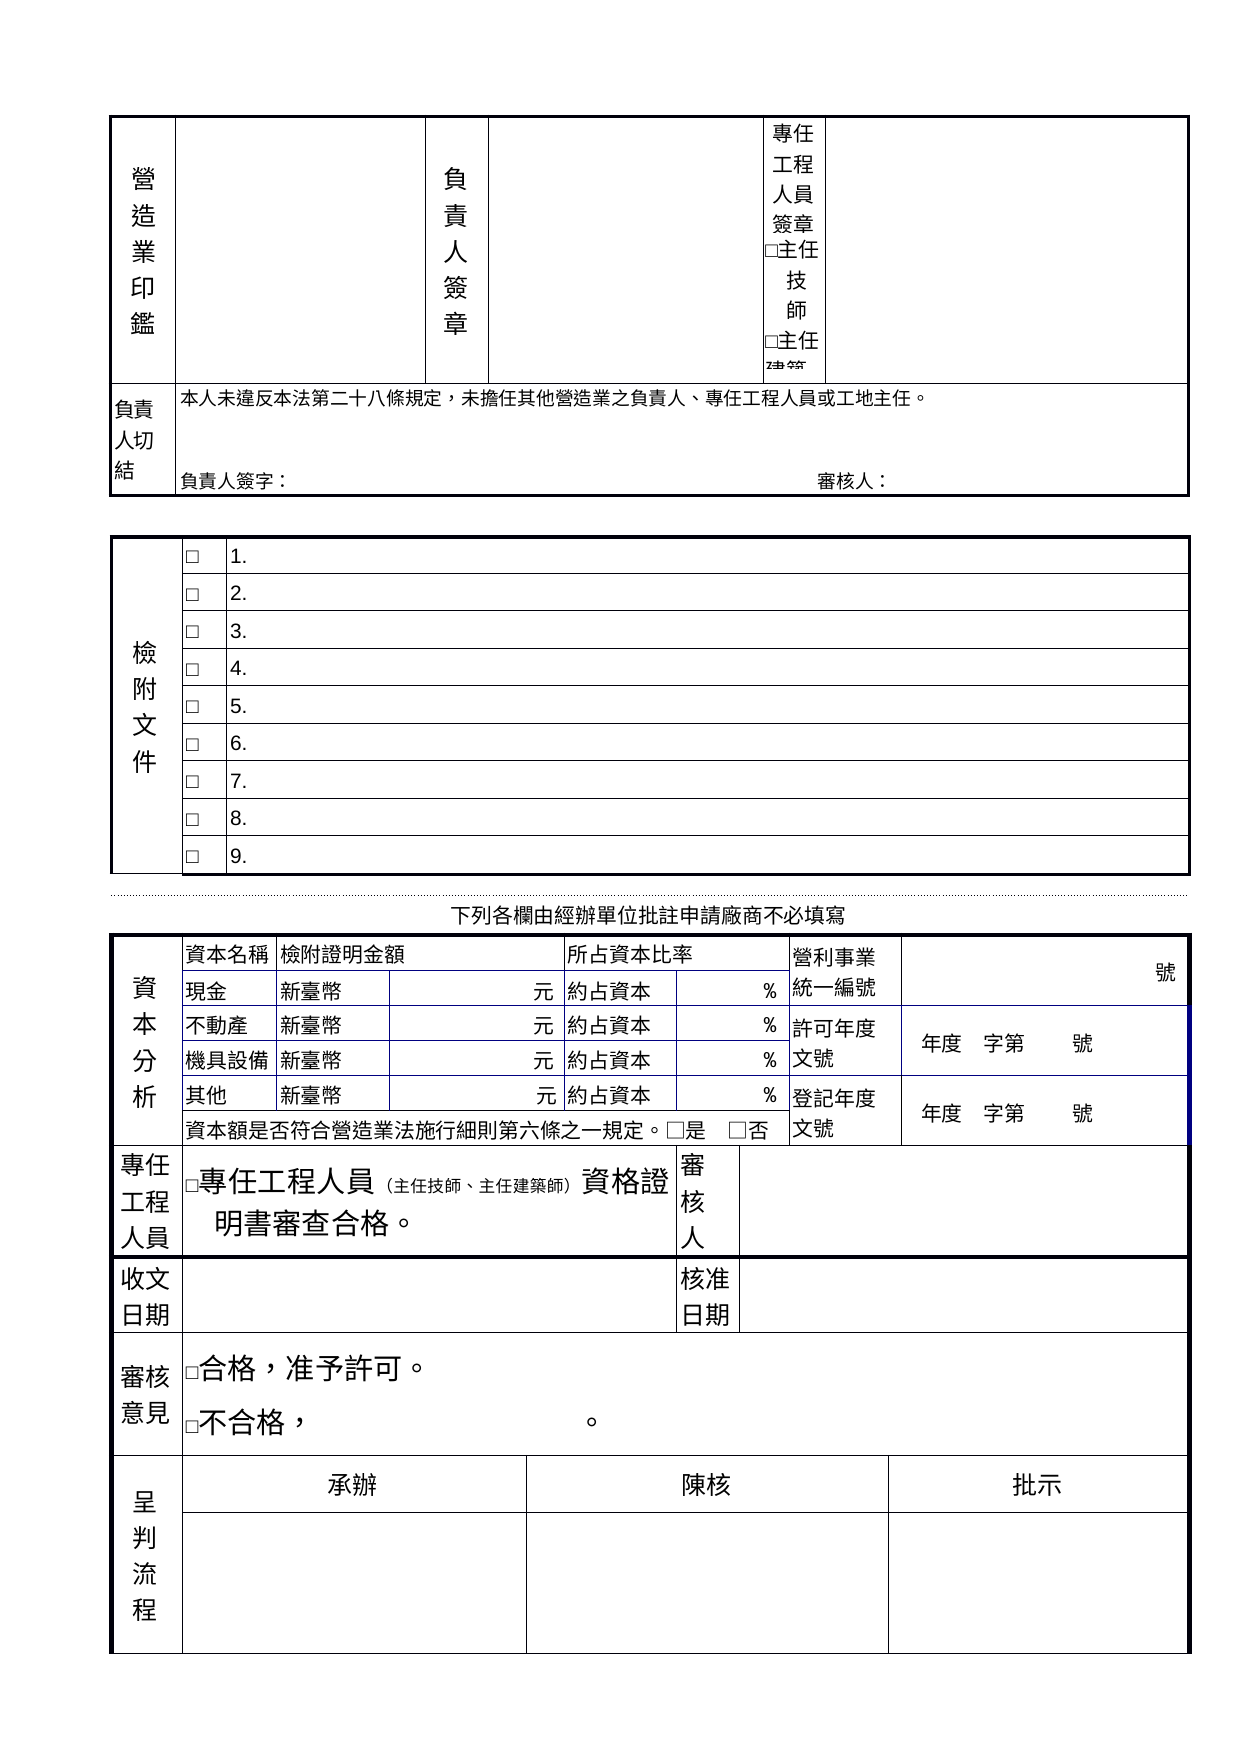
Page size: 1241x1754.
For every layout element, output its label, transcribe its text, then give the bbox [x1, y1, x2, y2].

table_cell % [677, 971, 789, 1005]
table_cell 4. [227, 649, 264, 685]
table_cell 收文日期 [114, 1259, 182, 1332]
table_cell 核准日期 [677, 1259, 739, 1332]
table_cell 資本額是否符合營造業法施行細則第六條之一規定。□是 □否 [183, 1111, 789, 1145]
table_header 下列各欄由經辦單位批註申請廠商不必填寫 [111, 895, 1189, 933]
table_header 1. [227, 539, 264, 573]
table_header 檢 附 文 件 [113, 539, 182, 873]
table_cell [264, 611, 1188, 648]
table_cell 審 核 人 [677, 1146, 739, 1254]
table_cell [740, 1259, 1187, 1332]
table_cell [740, 1146, 1187, 1254]
table_cell [264, 724, 1188, 760]
table_cell 其他 [183, 1076, 276, 1110]
table_cell 號 [1152, 937, 1187, 1005]
table_cell 陳核 [527, 1456, 888, 1512]
table_cell % [677, 1041, 789, 1075]
table_cell 批示 [889, 1456, 1187, 1512]
table_cell [183, 1259, 676, 1332]
table_cell 本人未違反本法第二十八條規定，未擔任其他營造業之負責人、專任工程人員或工地主任。 負責人簽字： 審核人： [176, 384, 1187, 494]
table_cell 許可年度文號 [790, 1006, 901, 1075]
table_cell 約占資本 [565, 1076, 676, 1110]
table_cell [264, 836, 1188, 873]
table_cell □專任工程人員（主任技師、主任建築師）資格證明書審查合格。 [183, 1146, 676, 1254]
table_cell 資 本 分 析 [114, 937, 182, 1145]
table_cell 所占資本比率 [565, 937, 789, 970]
table_cell 年度 字第 號 [902, 1076, 1187, 1145]
table_header [489, 118, 763, 383]
table_cell □ [183, 611, 226, 648]
table_cell 約占資本 [565, 1041, 676, 1075]
table_cell □合格，准予許可。 □不合格， 。 [183, 1333, 1187, 1455]
table_header [826, 118, 1187, 383]
table_cell 新臺幣 [277, 1041, 389, 1075]
table_cell 承辦 [183, 1456, 526, 1512]
table_header 負 責 人 簽 章 [426, 118, 488, 383]
table_cell 9. [227, 836, 264, 873]
table_cell 資本名稱 [183, 937, 276, 970]
table_cell 約占資本 [565, 1006, 676, 1040]
table_cell % [677, 1076, 789, 1110]
table_cell □ [183, 836, 226, 873]
table_cell □ [183, 649, 226, 685]
table_cell [527, 1513, 888, 1653]
table_cell □ [183, 686, 226, 723]
table_cell 年度 字第 號 [902, 1006, 1187, 1075]
table_cell 元 [390, 1006, 564, 1040]
table_cell 現金 [183, 971, 276, 1005]
table_cell [264, 574, 1188, 610]
table_cell 登記年度文號 [790, 1076, 901, 1145]
table_cell 3. [227, 611, 264, 648]
table_cell 2. [227, 574, 264, 610]
table_cell [183, 1513, 526, 1653]
table_cell 新臺幣 [277, 1006, 389, 1040]
table_cell 審核意見 [114, 1333, 182, 1455]
table_cell □ [183, 724, 226, 760]
table_cell 機具設備 [183, 1041, 276, 1075]
table_cell 呈 判 流 程 [114, 1456, 182, 1653]
table_cell 負責人切結 [112, 384, 175, 494]
table_header [264, 539, 1188, 573]
table_cell 約占資本 [565, 971, 676, 1005]
table_cell 8. [227, 799, 264, 835]
table_cell □ [183, 799, 226, 835]
table_cell 新臺幣 [277, 971, 389, 1005]
table_cell 元 [390, 1041, 564, 1075]
table_cell [264, 686, 1188, 723]
table_cell [889, 1513, 1187, 1653]
table_cell [902, 937, 1152, 1005]
table_header 營 造 業 印 鑑 [112, 118, 175, 383]
table_cell 元 [390, 1076, 564, 1110]
table_cell [264, 649, 1188, 685]
table_cell □ [183, 761, 226, 798]
table_cell 新臺幣 [277, 1076, 389, 1110]
table_cell % [677, 1006, 789, 1040]
table_cell [264, 799, 1188, 835]
table_header [176, 118, 425, 383]
table_cell 6. [227, 724, 264, 760]
table_cell 不動產 [183, 1006, 276, 1040]
table_cell 專任工程人員 [114, 1146, 182, 1254]
table_cell 檢附證明金額 [277, 937, 564, 970]
table_header □ [183, 539, 226, 573]
table_header 專任工程人員 簽章 [764, 118, 825, 383]
table_cell □ [183, 574, 226, 610]
table_cell 7. [227, 761, 264, 798]
table_cell 5. [227, 686, 264, 723]
table_cell 營利事業統一編號 [790, 937, 901, 1005]
table_cell 元 [390, 971, 564, 1005]
table_cell [264, 761, 1188, 798]
